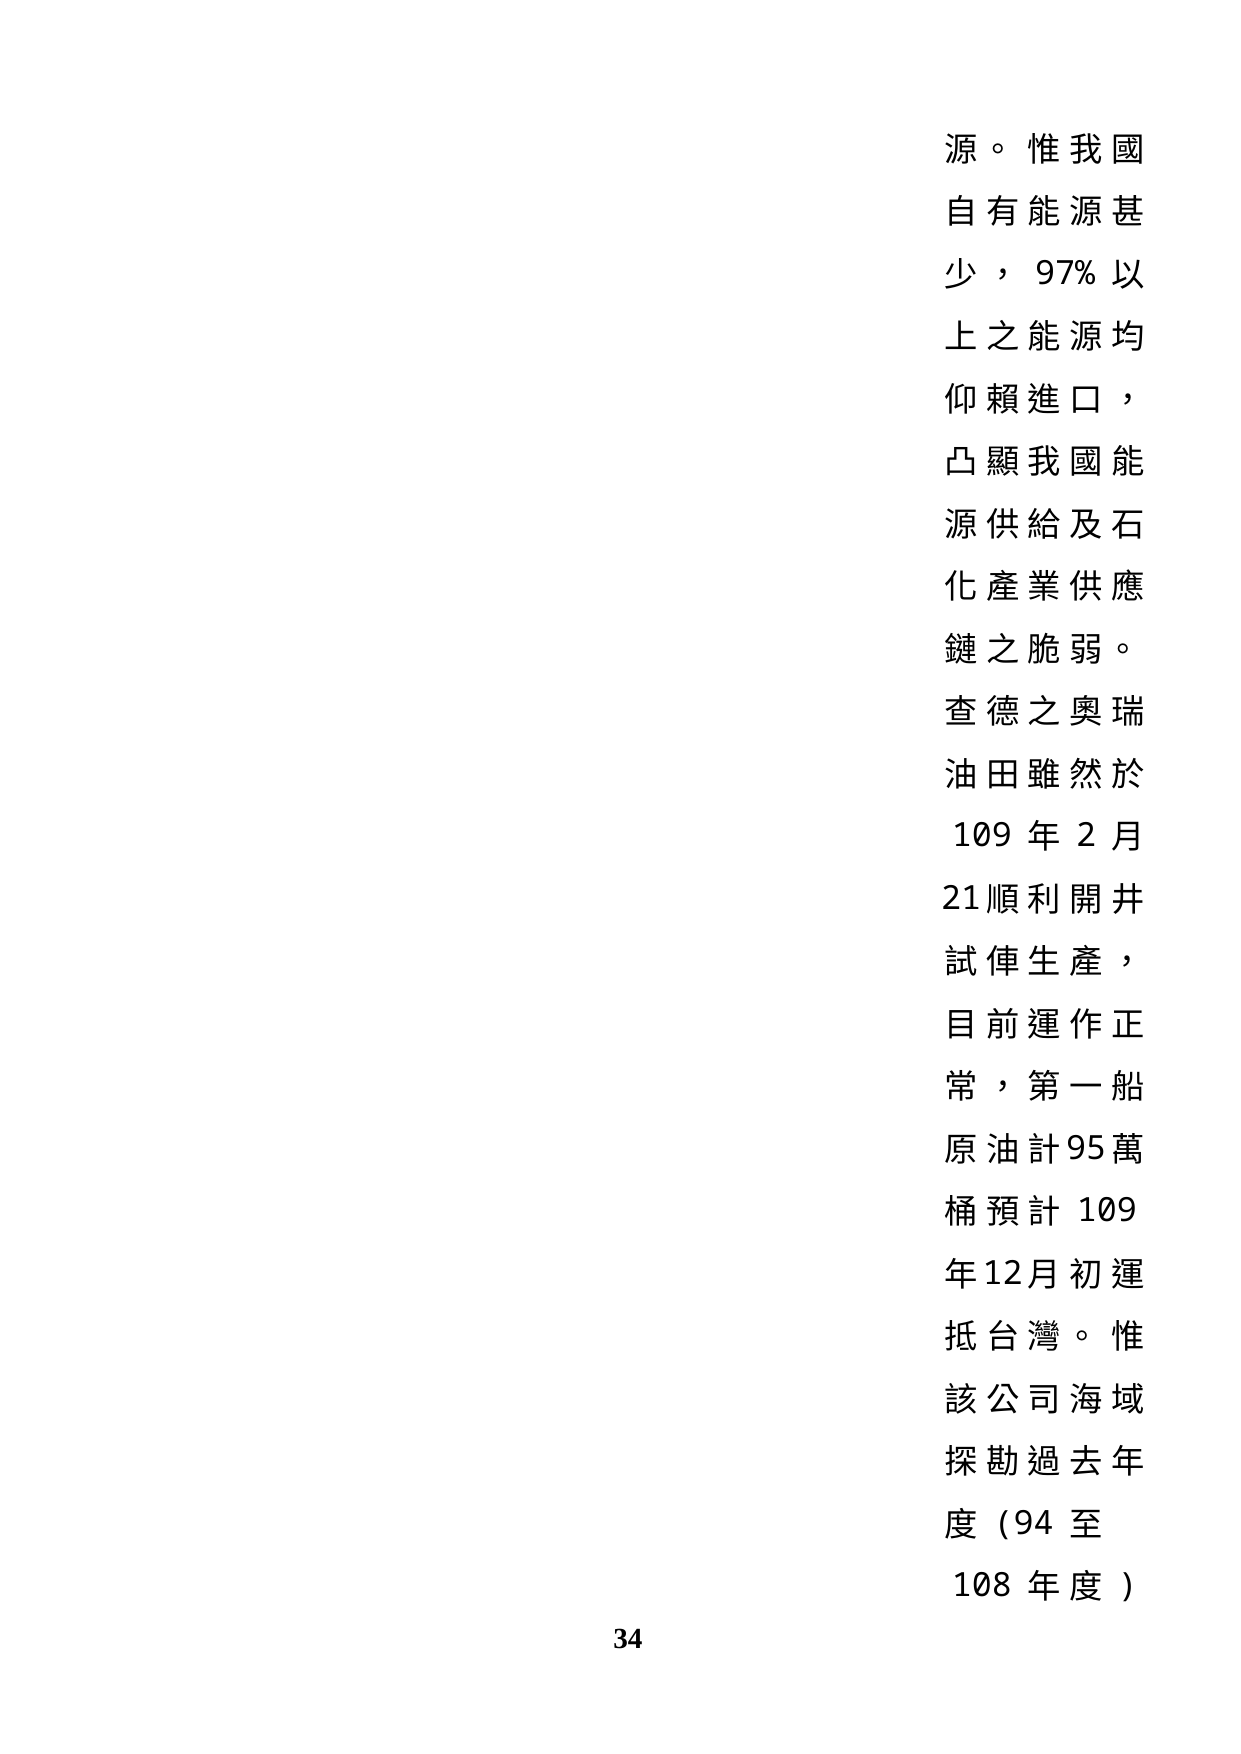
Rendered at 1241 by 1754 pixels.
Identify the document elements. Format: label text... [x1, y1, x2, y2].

list 源。惟我國自有能源甚少，97%以上之能源均仰賴進口，凸顯我國能源供給及石化產業供應鏈之脆弱。查德之奧瑞油田雖然於109年2月21順利開井試俥生產，目前運作正常，第一船原油計95萬桶預計109年12月初運抵台灣。惟該公司海域探勘過去年度(94至108年度) [824, 105, 1148, 1605]
